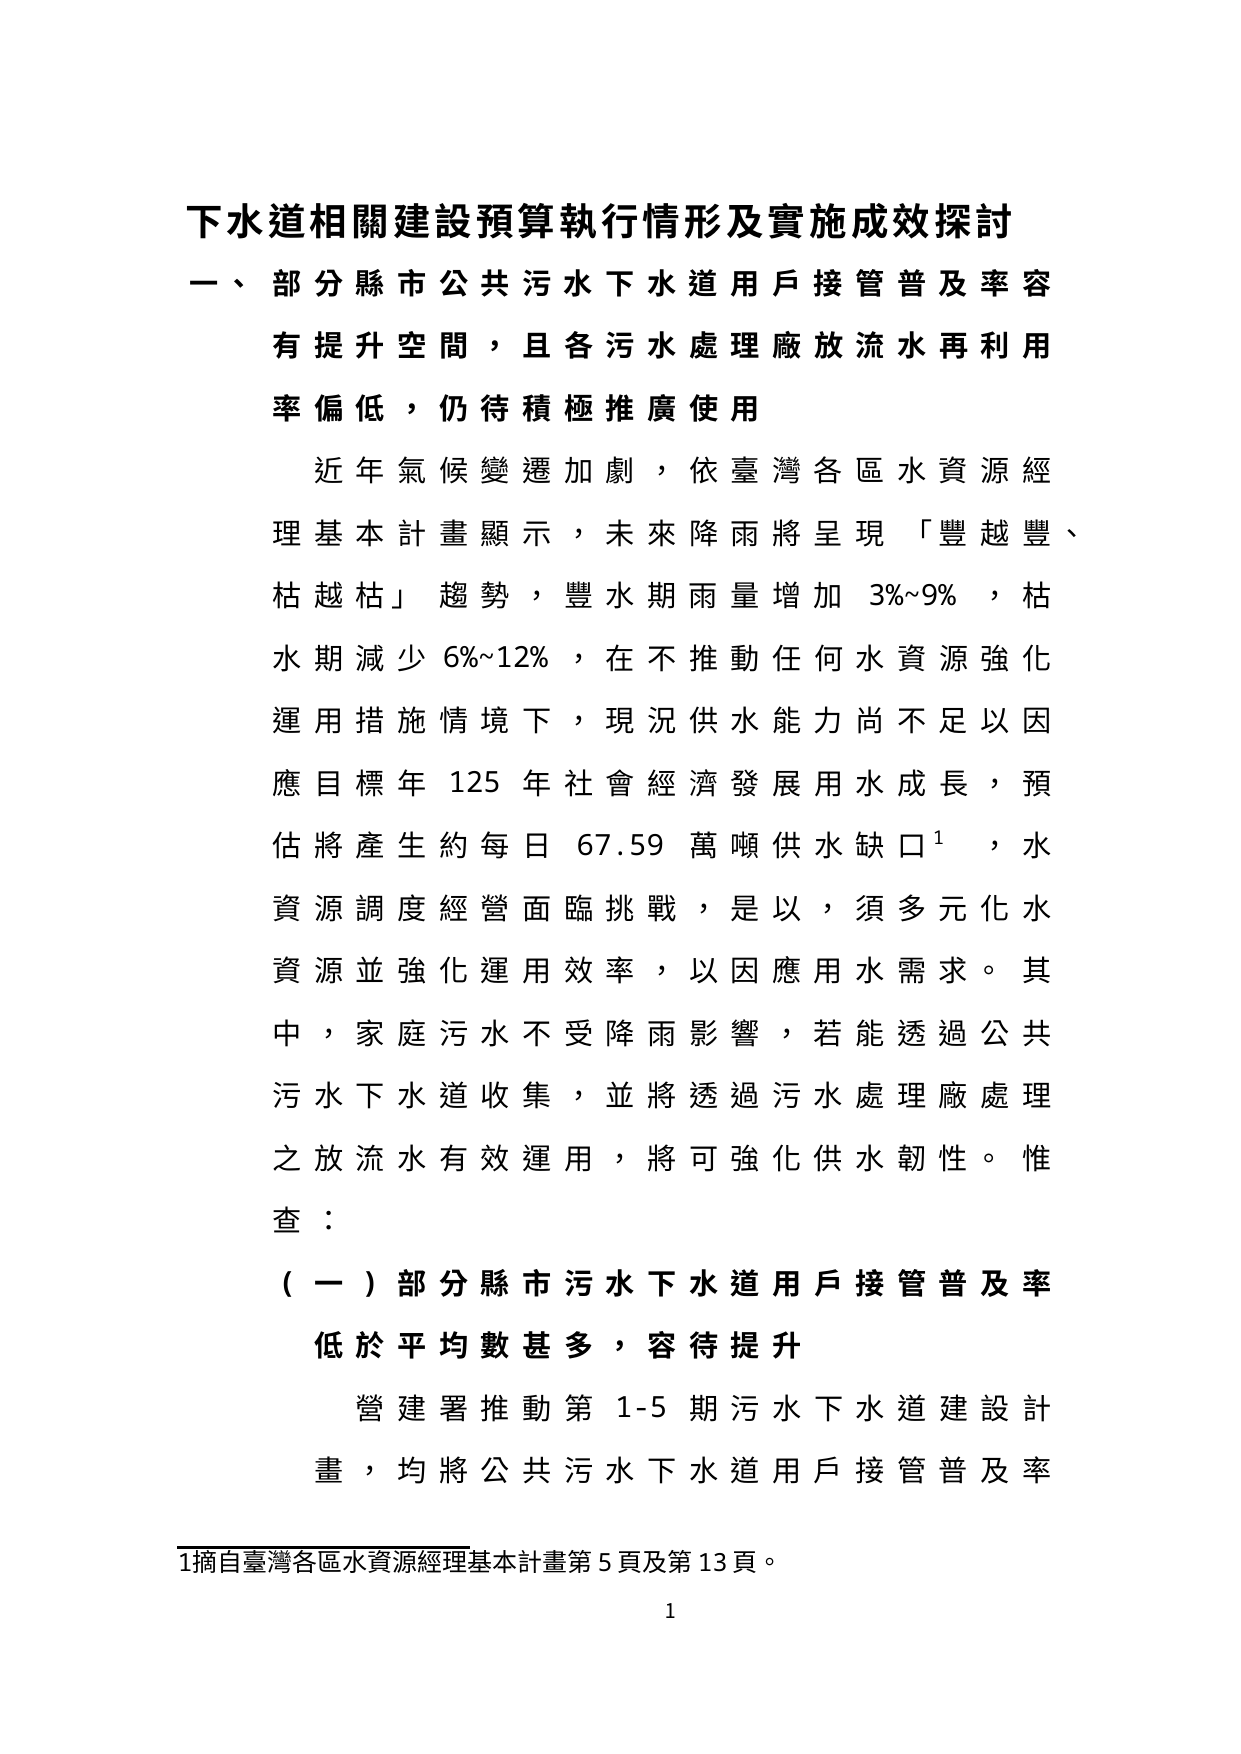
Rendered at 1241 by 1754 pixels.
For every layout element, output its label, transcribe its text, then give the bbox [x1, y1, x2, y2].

text 下水道相關建設預算執行情形及實施成效探討 [183, 177, 1058, 240]
text (一)部分縣市污水下水道用戶接管普及率低於平均數甚多，容待提升 [242, 1240, 1058, 1365]
text 一、部分縣市公共污水下水道用戶接管普及率容有提升空間，且各污水處理廠放流水再利用率偏低，仍待積極推廣使用 [183, 240, 1058, 427]
text 營建署推動第1-5期污水下水道建設計畫，均將公共污水下水道用戶接管普及率列為重要績效指標，近年辦理污水下水道建設第5期計畫(104-109年)設定每年增加1.5%公共污水下水道用戶接管普及率，該計畫期間均達成年度目標；第6期污水下水道建設計畫(110-115年)改以增加接管戶數為績效指標，預計每年增加13萬戶，110年實際增加19萬1,341戶、增加1.85%普及率；111年1-3月增加4萬3,504戶、增加0.36%公共污水下水道用戶接管普及率(詳表6)。 [271, 1365, 1058, 1490]
text 摘自臺灣各區水資源經理基本計畫第5頁及第13頁。 [177, 1548, 1063, 1577]
text 近年氣候變遷加劇，依臺灣各區水資源經理基本計畫顯示，未來降雨將呈現「豐越豐、枯越枯」趨勢，豐水期雨量增加3%~9%，枯水期減少6%~12%，在不推動任何水資源強化運用措施情境下，現況供水能力尚不足以因應目標年125年社會經濟發展用水成長，預估將產生約每日67.59萬噸供水缺口，水資源調度經營面臨挑戰，是以，須多元化水資源並強化運用效率，以因應用水需求。其中，家庭污水不受降雨影響，若能透過公共污水下水道收集，並將透過污水處理廠處理之放流水有效運用，將可強化供水韌性。惟查： [242, 427, 1058, 1240]
